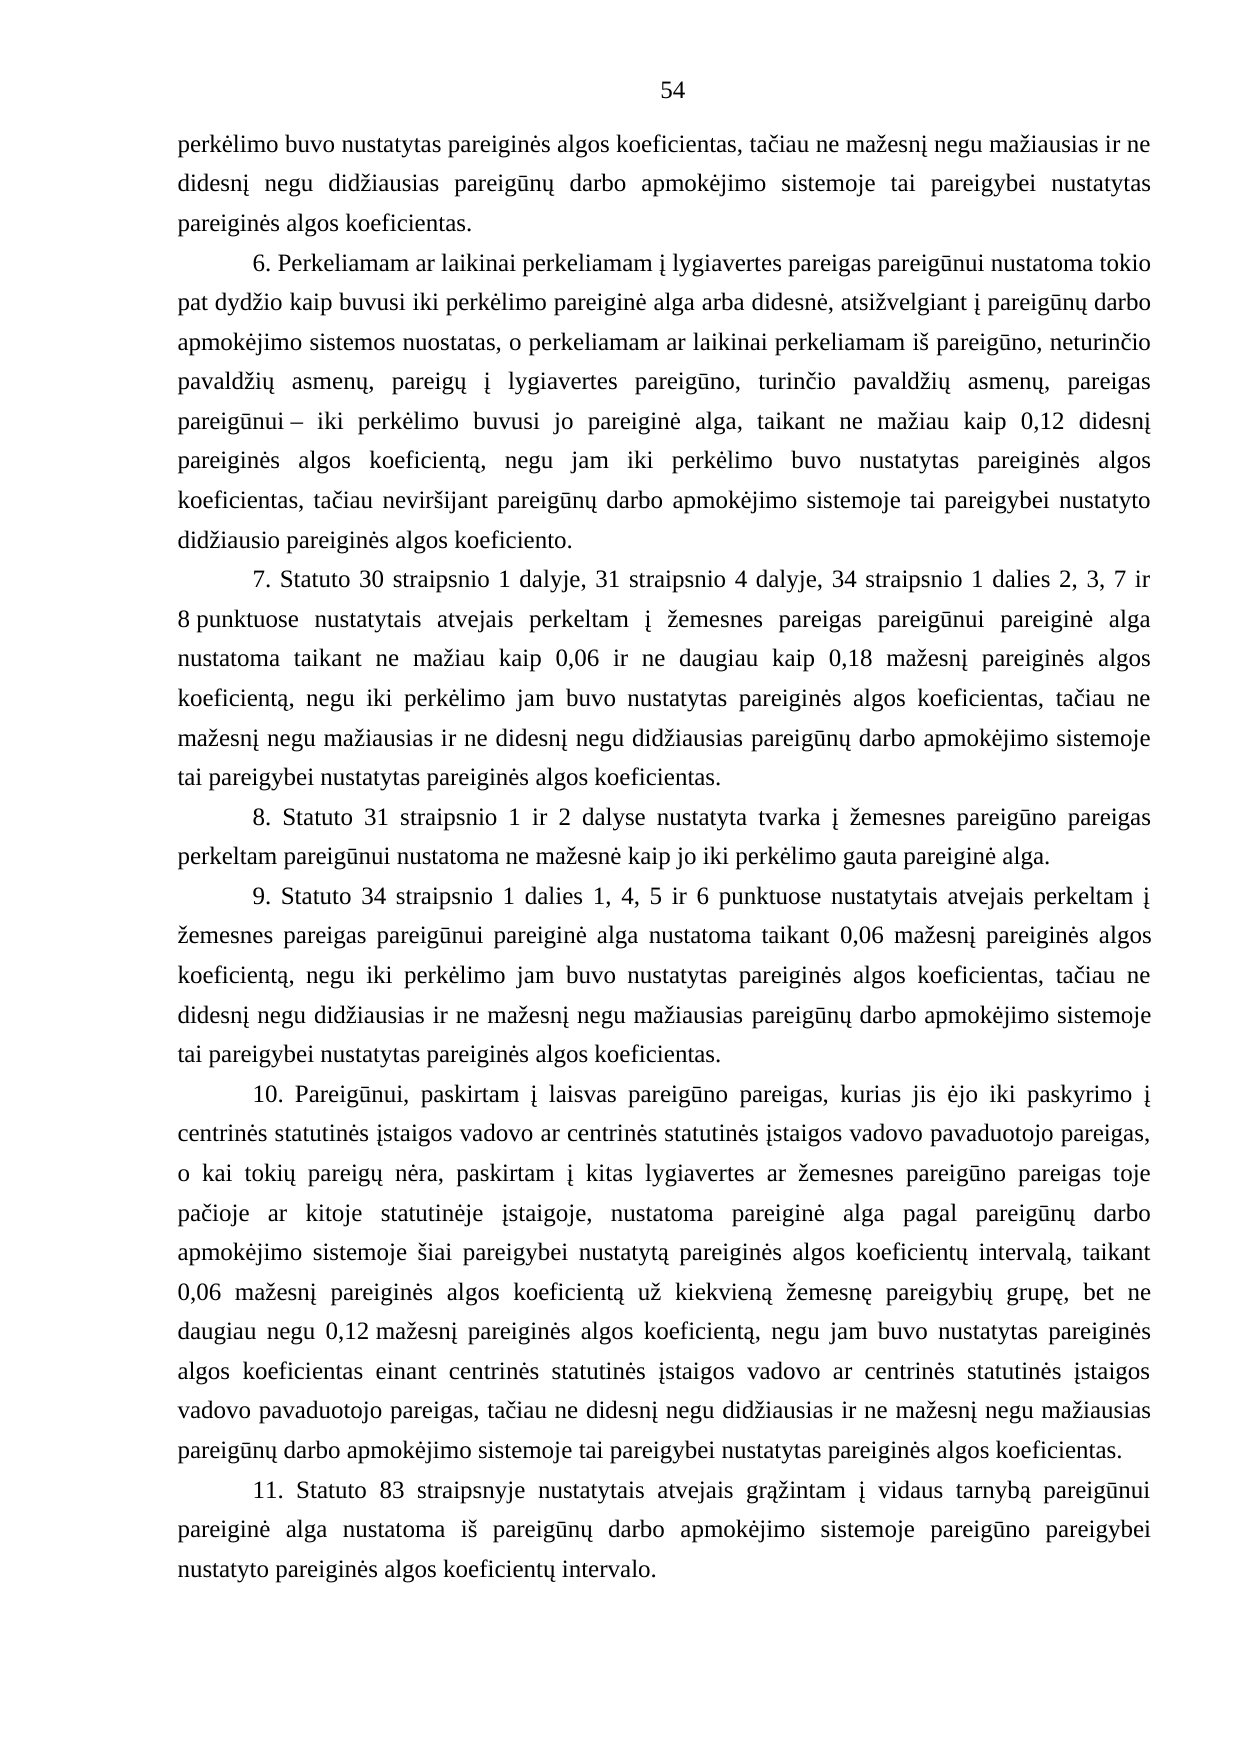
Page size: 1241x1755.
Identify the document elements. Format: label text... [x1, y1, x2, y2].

text 8. Statuto 31 straipsnio 1 ir 2 dalyse nustatyta tvarka į žemesnes pareigūno pareigas perkeltam pareigūnui nustatoma ne mažesnė kaip jo iki perkėlimo gauta pareiginė alga. [177, 791, 1152, 870]
text 11. Statuto 83 straipsnyje nustatytais atvejais grąžintam į vidaus tarnybą pareigūnui pareiginė alga nustatoma iš pareigūnų darbo apmokėjimo sistemoje pareigūno pareigybei nustatyto pareiginės algos koeficientų intervalo. [177, 1464, 1152, 1583]
text 10. Pareigūnui, paskirtam į laisvas pareigūno pareigas, kurias jis ėjo iki paskyrimo į centrinės statutinės įstaigos vadovo ar centrinės statutinės įstaigos vadovo pavaduotojo pareigas, o kai tokių pareigų nėra, paskirtam į kitas lygiavertes ar žemesnes pareigūno pareigas toje pačioje ar kitoje statutinėje įstaigoje, nustatoma pareiginė alga pagal pareigūnų darbo apmokėjimo sistemoje šiai pareigybei nustatytą pareiginės algos koeficientų intervalą, taikant 0,06 mažesnį pareiginės algos koeficientą už kiekvieną žemesnę pareigybių grupę, bet ne daugiau negu 0,12 mažesnį pareiginės algos koeficientą, negu jam buvo nustatytas pareiginės algos koeficientas einant centrinės statutinės įstaigos vadovo ar centrinės statutinės įstaigos vadovo pavaduotojo pareigas, tačiau ne didesnį negu didžiausias ir ne mažesnį negu mažiausias pareigūnų darbo apmokėjimo sistemoje tai pareigybei nustatytas pareiginės algos koeficientas. [177, 1068, 1152, 1464]
text 6. Perkeliamam ar laikinai perkeliamam į lygiavertes pareigas pareigūnui nustatoma tokio pat dydžio kaip buvusi iki perkėlimo pareiginė alga arba didesnė, atsižvelgiant į pareigūnų darbo apmokėjimo sistemos nuostatas, o perkeliamam ar laikinai perkeliamam iš pareigūno, neturinčio pavaldžių asmenų, pareigų į lygiavertes pareigūno, turinčio pavaldžių asmenų, pareigas pareigūnui – iki perkėlimo buvusi jo pareiginė alga, taikant ne mažiau kaip 0,12 didesnį pareiginės algos koeficientą, negu jam iki perkėlimo buvo nustatytas pareiginės algos koeficientas, tačiau neviršijant pareigūnų darbo apmokėjimo sistemoje tai pareigybei nustatyto didžiausio pareiginės algos koeficiento. [177, 237, 1152, 553]
text 9. Statuto 34 straipsnio 1 dalies 1, 4, 5 ir 6 punktuose nustatytais atvejais perkeltam į žemesnes pareigas pareigūnui pareiginė alga nustatoma taikant 0,06 mažesnį pareiginės algos koeficientą, negu iki perkėlimo jam buvo nustatytas pareiginės algos koeficientas, tačiau ne didesnį negu didžiausias ir ne mažesnį negu mažiausias pareigūnų darbo apmokėjimo sistemoje tai pareigybei nustatytas pareiginės algos koeficientas. [177, 870, 1152, 1068]
text 7. Statuto 30 straipsnio 1 dalyje, 31 straipsnio 4 dalyje, 34 straipsnio 1 dalies 2, 3, 7 ir 8 punktuose nustatytais atvejais perkeltam į žemesnes pareigas pareigūnui pareiginė alga nustatoma taikant ne mažiau kaip 0,06 ir ne daugiau kaip 0,18 mažesnį pareiginės algos koeficientą, negu iki perkėlimo jam buvo nustatytas pareiginės algos koeficientas, tačiau ne mažesnį negu mažiausias ir ne didesnį negu didžiausias pareigūnų darbo apmokėjimo sistemoje tai pareigybei nustatytas pareiginės algos koeficientas. [177, 553, 1152, 791]
text perkėlimo buvo nustatytas pareiginės algos koeficientas, tačiau ne mažesnį negu mažiausias ir ne didesnį negu didžiausias pareigūnų darbo apmokėjimo sistemoje tai pareigybei nustatytas pareiginės algos koeficientas. [177, 118, 1152, 237]
